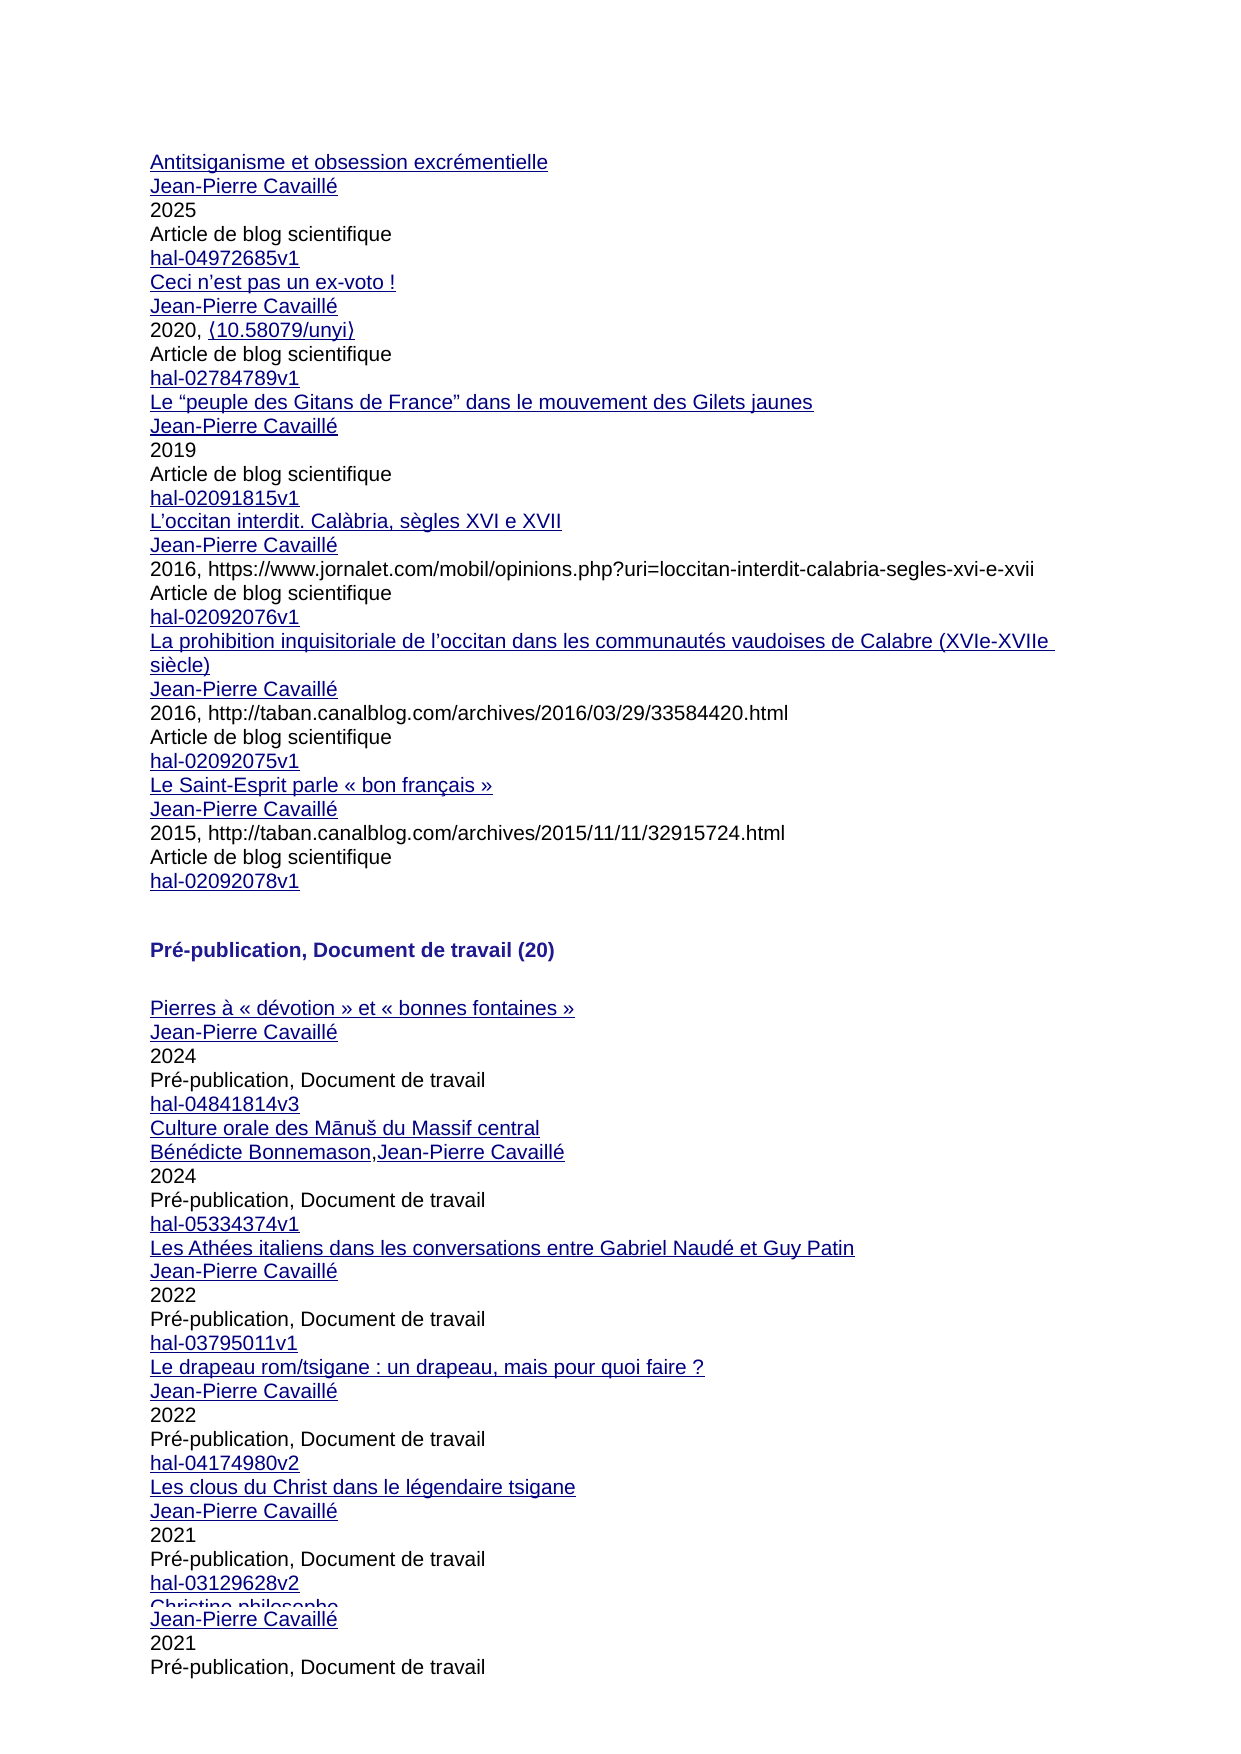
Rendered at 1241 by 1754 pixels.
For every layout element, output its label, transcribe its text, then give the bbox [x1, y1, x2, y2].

table_cell Ceci n’est pas un ex-voto ! Jean-Pierre Cavaillé 2020, ⟨10.58079/unyi⟩ Article de blog scientifique hal-02784789v1 [150, 270, 1090, 389]
table_cell Le “peuple des Gitans de France” dans le mouvement des Gilets jaunes Jean-Pierre Cavaillé 2019 Article de blog scientifique hal-02091815v1 [150, 390, 1090, 509]
table_cell Le drapeau rom/tsigane : un drapeau, mais pour quoi faire ? Jean-Pierre Cavaillé 2022 Pré-publication, Document de travail hal-04174980v2 [150, 1355, 1090, 1475]
table_cell L’occitan interdit. Calàbria, sègles XVI e XVII Jean-Pierre Cavaillé 2016, https://www.jornalet.com/mobil/opinions.php?uri=loccitan-interdit-calabria-segles-xvi-e-xvii Article de blog scientifique hal-02092076v1 [150, 509, 1090, 629]
table_cell Les clous du Christ dans le légendaire tsigane Jean-Pierre Cavaillé 2021 Pré-publication, Document de travail hal-03129628v2 [150, 1475, 1090, 1595]
table_header Pierres à « dévotion » et « bonnes fontaines » Jean-Pierre Cavaillé 2024 Pré-publication, Document de travail hal-04841814v3 [150, 996, 1090, 1116]
table_cell Le Saint-Esprit parle « bon français » Jean-Pierre Cavaillé 2015, http://taban.canalblog.com/archives/2015/11/11/32915724.html Article de blog scientifique hal-02092078v1 [150, 773, 1090, 893]
subtitle Pré-publication, Document de travail (20) [150, 937, 1090, 961]
table_header Antitsiganisme et obsession excrémentielle Jean-Pierre Cavaillé 2025 Article de blog scientifique hal-04972685v1 [150, 150, 1090, 270]
table_cell Christine philosophe Jean-Pierre Cavaillé 2021 Pré-publication, Document de travail [150, 1595, 1090, 1679]
table_cell La prohibition inquisitoriale de l’occitan dans les communautés vaudoises de Calabre (XVIe-XVIIe siècle) Jean-Pierre Cavaillé 2016, http://taban.canalblog.com/archives/2016/03/29/33584420.html Article de blog scientifique hal-02092075v1 [150, 629, 1090, 773]
table_cell Les Athées italiens dans les conversations entre Gabriel Naudé et Guy Patin Jean-Pierre Cavaillé 2022 Pré-publication, Document de travail hal-03795011v1 [150, 1235, 1090, 1355]
table_cell Culture orale des Mānuš du Massif central Bénédicte Bonnemason,Jean-Pierre Cavaillé 2024 Pré-publication, Document de travail hal-05334374v1 [150, 1116, 1090, 1235]
